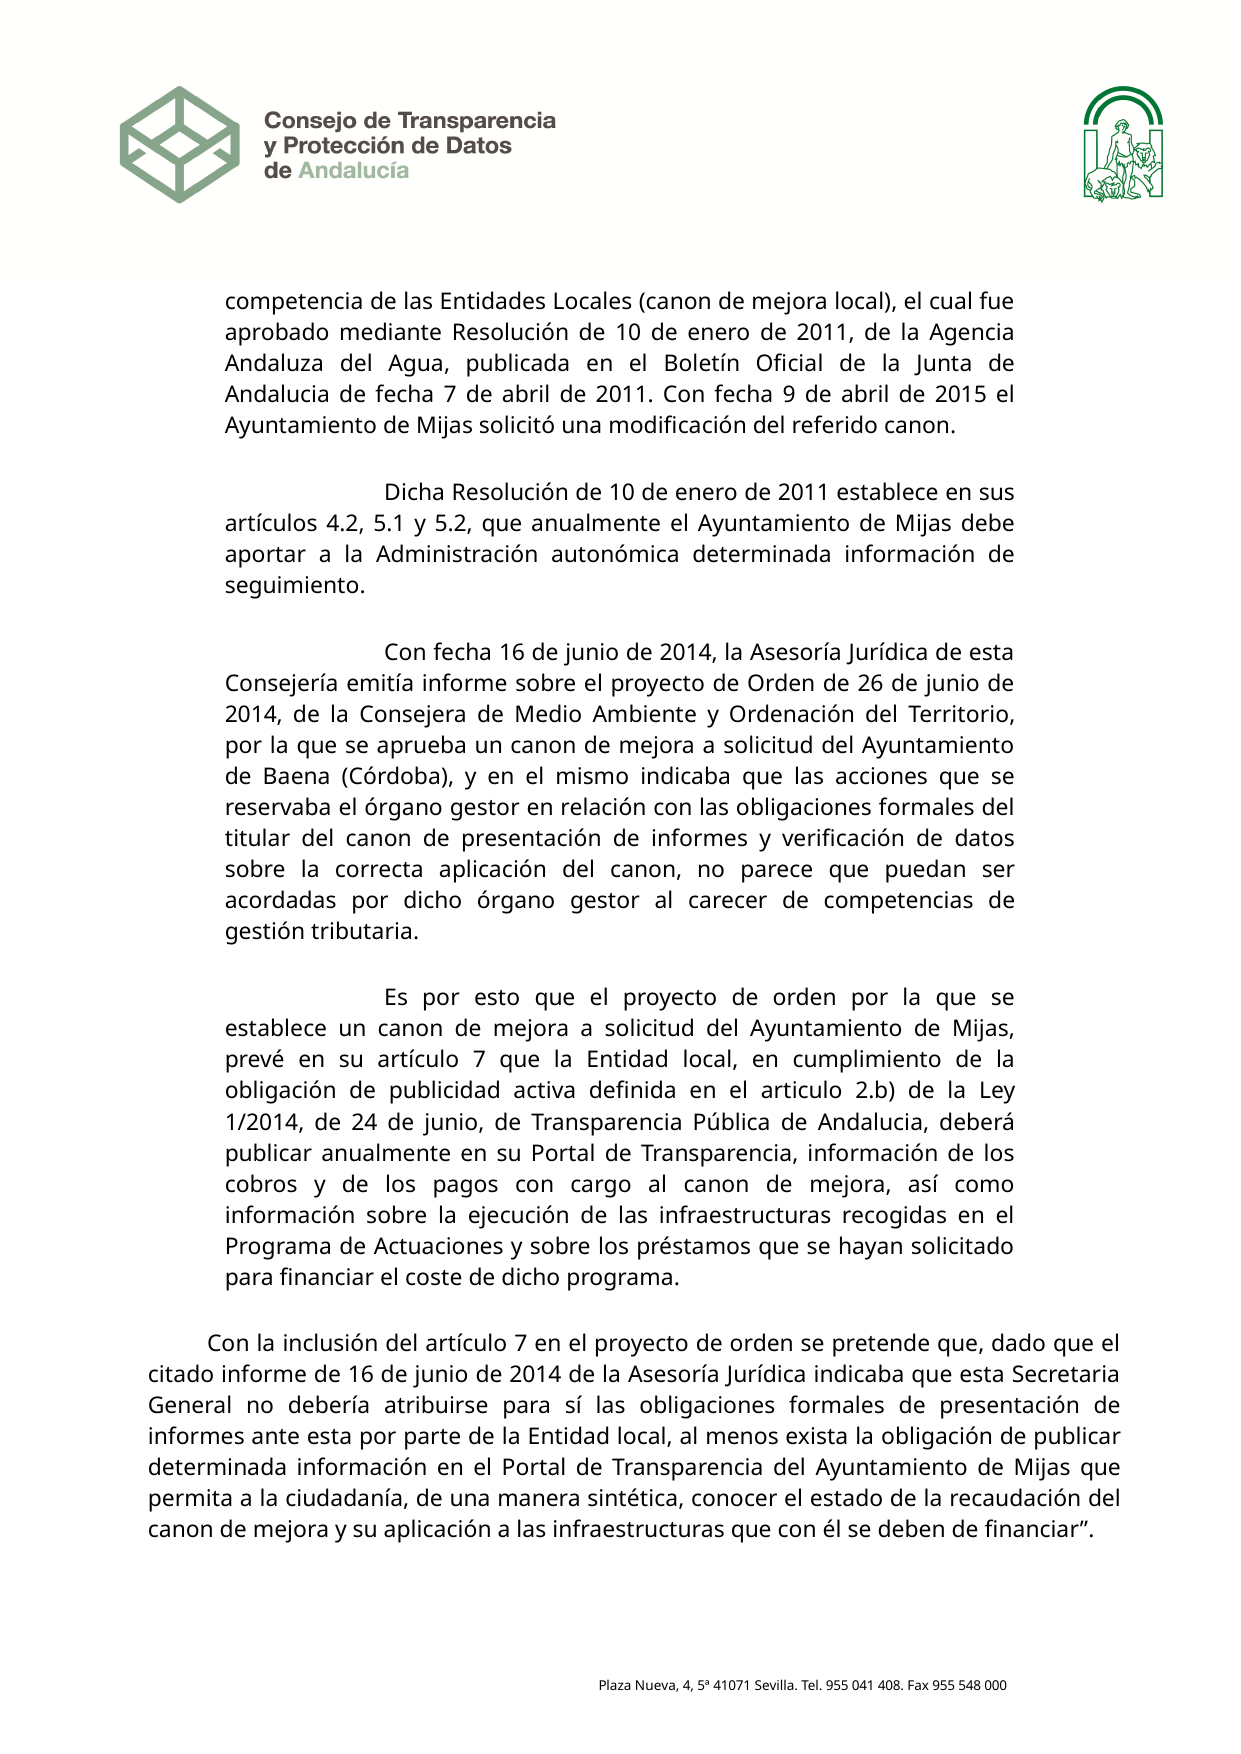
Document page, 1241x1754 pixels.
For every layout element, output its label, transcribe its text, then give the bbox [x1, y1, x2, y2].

text Con fecha 16 de junio de 2014, la Asesoría Jurídica de esta Consejería emitía informe sobre el proyecto de Orden de 26 de junio de 2014, de la Consejera de Medio Ambiente y Ordenación del Territorio, por la que se aprueba un canon de mejora a solicitud del Ayuntamiento de Baena (Córdoba), y en el mismo indicaba que las acciones que se reservaba el órgano gestor en relación con las obligaciones formales del titular del canon de presentación de informes y verificación de datos sobre la correcta aplicación del canon, no parece que puedan ser acordadas por dicho órgano gestor al carecer de competencias de gestión tributaria. [224, 635, 1016, 946]
text Con la inclusión del artículo 7 en el proyecto de orden se pretende que, dado que el citado informe de 16 de junio de 2014 de la Asesoría Jurídica indicaba que esta Secretaria General no debería atribuirse para sí las obligaciones formales de presentación de informes ante esta por parte de la Entidad local, al menos exista la obligación de publicar determinada información en el Portal de Transparencia del Ayuntamiento de Mijas que permita a la ciudadanía, de una manera sintética, conocer el estado de la recaudación del canon de mejora y su aplicación a las infraestructuras que con él se deben de financiar”. [148, 1327, 1122, 1544]
text Dicha Resolución de 10 de enero de 2011 establece en sus artículos 4.2, 5.1 y 5.2, que anualmente el Ayuntamiento de Mijas debe aportar a la Administración autonómica determinada información de seguimiento. [224, 476, 1016, 600]
text competencia de las Entidades Locales (canon de mejora local), el cual fue aprobado mediante Resolución de 10 de enero de 2011, de la Agencia Andaluza del Agua, publicada en el Boletín Oficial de la Junta de Andalucia de fecha 7 de abril de 2011. Con fecha 9 de abril de 2015 el Ayuntamiento de Mijas solicitó una modificación del referido canon. [224, 286, 1016, 440]
text Es por esto que el proyecto de orden por la que se establece un canon de mejora a solicitud del Ayuntamiento de Mijas, prevé en su artículo 7 que la Entidad local, en cumplimiento de la obligación de publicidad activa definida en el articulo 2.b) de la Ley 1/2014, de 24 de junio, de Transparencia Pública de Andalucia, deberá publicar anualmente en su Portal de Transparencia, información de los cobros y de los pagos con cargo al canon de mejora, así como información sobre la ejecución de las infraestructuras recogidas en el Programa de Actuaciones y sobre los préstamos que se hayan solicitado para financiar el coste de dicho programa. [224, 981, 1016, 1292]
